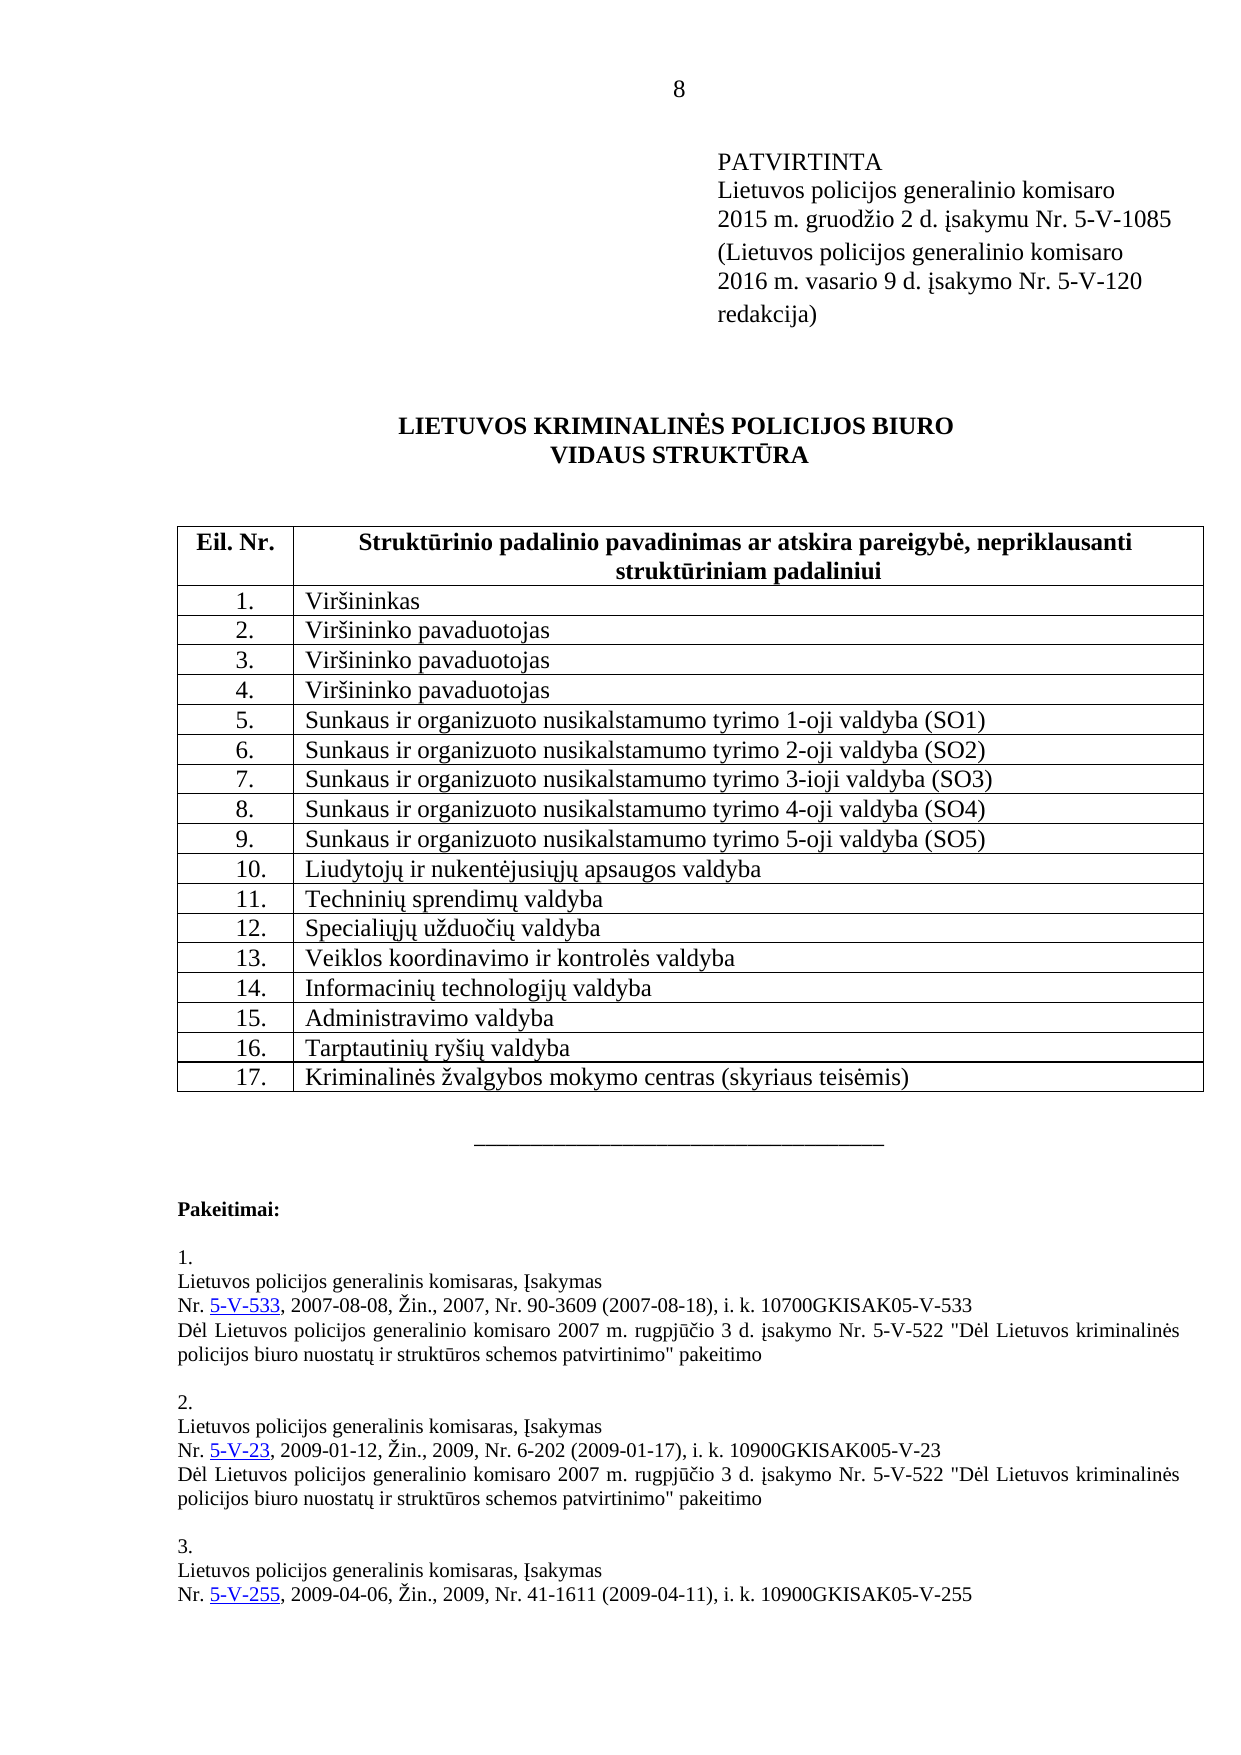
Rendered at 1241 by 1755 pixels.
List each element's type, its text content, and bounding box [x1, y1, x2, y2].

table_cell Veiklos koordinavimo ir kontrolės valdyba [294, 943, 1203, 972]
table_cell Sunkaus ir organizuoto nusikalstamumo tyrimo 5-oji valdyba (SO5) [294, 824, 1203, 853]
text Nr. 5-V-23, 2009-01-12, Žin., 2009, Nr. 6-202 (2009-01-17), i. k. 10900GKISAK005-V-23 [177, 1438, 1181, 1462]
table_cell 11. [178, 884, 293, 912]
table_cell Sunkaus ir organizuoto nusikalstamumo tyrimo 3-ioji valdyba (SO3) [294, 765, 1203, 793]
table_cell 9. [178, 824, 293, 853]
text (Lietuvos policijos generalinio komisaro [717, 237, 1181, 266]
table_cell Sunkaus ir organizuoto nusikalstamumo tyrimo 1-oji valdyba (SO1) [294, 705, 1203, 734]
table_cell 8. [178, 794, 293, 823]
table_cell Viršininko pavaduotojas [294, 645, 1203, 674]
table_cell 14. [178, 973, 293, 1002]
text LIETUVOS KRIMINALINĖS POLICIJOS BIURO [177, 411, 1181, 440]
table_cell 5. [178, 705, 293, 734]
text Lietuvos policijos generalinis komisaras, Įsakymas [177, 1558, 1181, 1582]
text Nr. 5-V-533, 2007-08-08, Žin., 2007, Nr. 90-3609 (2007-08-18), i. k. 10700GKISAK05-V-533 [177, 1293, 1181, 1317]
text Lietuvos policijos generalinio komisaro [717, 176, 1181, 204]
table_cell 10. [178, 854, 293, 883]
table_cell Techninių sprendimų valdyba [294, 884, 1203, 912]
table_cell 13. [178, 943, 293, 972]
table_cell 15. [178, 1003, 293, 1032]
text Lietuvos policijos generalinis komisaras, Įsakymas [177, 1269, 1181, 1293]
table_cell 7. [178, 765, 293, 793]
text PATVIRTINTA [717, 147, 1181, 176]
table_cell Informacinių technologijų valdyba [294, 973, 1203, 1002]
table_cell 16. [178, 1033, 293, 1061]
table_header Eil. Nr. [178, 527, 293, 585]
table_cell Kriminalinės žvalgybos mokymo centras (skyriaus teisėmis) [294, 1063, 1203, 1091]
text Lietuvos policijos generalinis komisaras, Įsakymas [177, 1414, 1181, 1438]
text 1. [177, 1245, 1181, 1269]
table_cell 17. [178, 1063, 293, 1091]
table_cell Liudytojų ir nukentėjusiųjų apsaugos valdyba [294, 854, 1203, 883]
table_cell Sunkaus ir organizuoto nusikalstamumo tyrimo 2-oji valdyba (SO2) [294, 735, 1203, 763]
table_cell Viršininkas [294, 586, 1203, 614]
table_cell Sunkaus ir organizuoto nusikalstamumo tyrimo 4-oji valdyba (SO4) [294, 794, 1203, 823]
text 3. [177, 1534, 1181, 1558]
text 2. [177, 1390, 1181, 1414]
table_cell 1. [178, 586, 293, 614]
text 2015 m. gruodžio 2 d. įsakymu Nr. 5-V-1085 [717, 204, 1181, 233]
table_cell Viršininko pavaduotojas [294, 616, 1203, 644]
text Nr. 5-V-255, 2009-04-06, Žin., 2009, Nr. 41-1611 (2009-04-11), i. k. 10900GKISAK05-V-255 [177, 1582, 1181, 1606]
table_cell 4. [178, 675, 293, 704]
text 2016 m. vasario 9 d. įsakymo Nr. 5-V-120 [717, 266, 1181, 295]
text VIDAUS STRUKTŪRA [177, 440, 1181, 469]
text ____________________________________ [177, 1121, 1181, 1149]
text Dėl Lietuvos policijos generalinio komisaro 2007 m. rugpjūčio 3 d. įsakymo Nr. 5-V-522 "Dėl Lietuvos kriminalinės policijos biuro nuostatų ir struktūros schemos patvirtinimo" pakeitimo [177, 1462, 1181, 1510]
table_cell 3. [178, 645, 293, 674]
text Pakeitimai: [177, 1197, 1181, 1221]
table_cell Administravimo valdyba [294, 1003, 1203, 1032]
text Dėl Lietuvos policijos generalinio komisaro 2007 m. rugpjūčio 3 d. įsakymo Nr. 5-V-522 "Dėl Lietuvos kriminalinės policijos biuro nuostatų ir struktūros schemos patvirtinimo" pakeitimo [177, 1317, 1181, 1366]
table_cell Tarptautinių ryšių valdyba [294, 1033, 1203, 1061]
table_cell 2. [178, 616, 293, 644]
table_cell Viršininko pavaduotojas [294, 675, 1203, 704]
table_cell 6. [178, 735, 293, 763]
table_header Struktūrinio padalinio pavadinimas ar atskira pareigybė, nepriklausanti struktūriniam padaliniui [294, 527, 1203, 585]
text redakcija) [717, 299, 1181, 328]
table_cell Specialiųjų užduočių valdyba [294, 914, 1203, 942]
table_cell 12. [178, 914, 293, 942]
